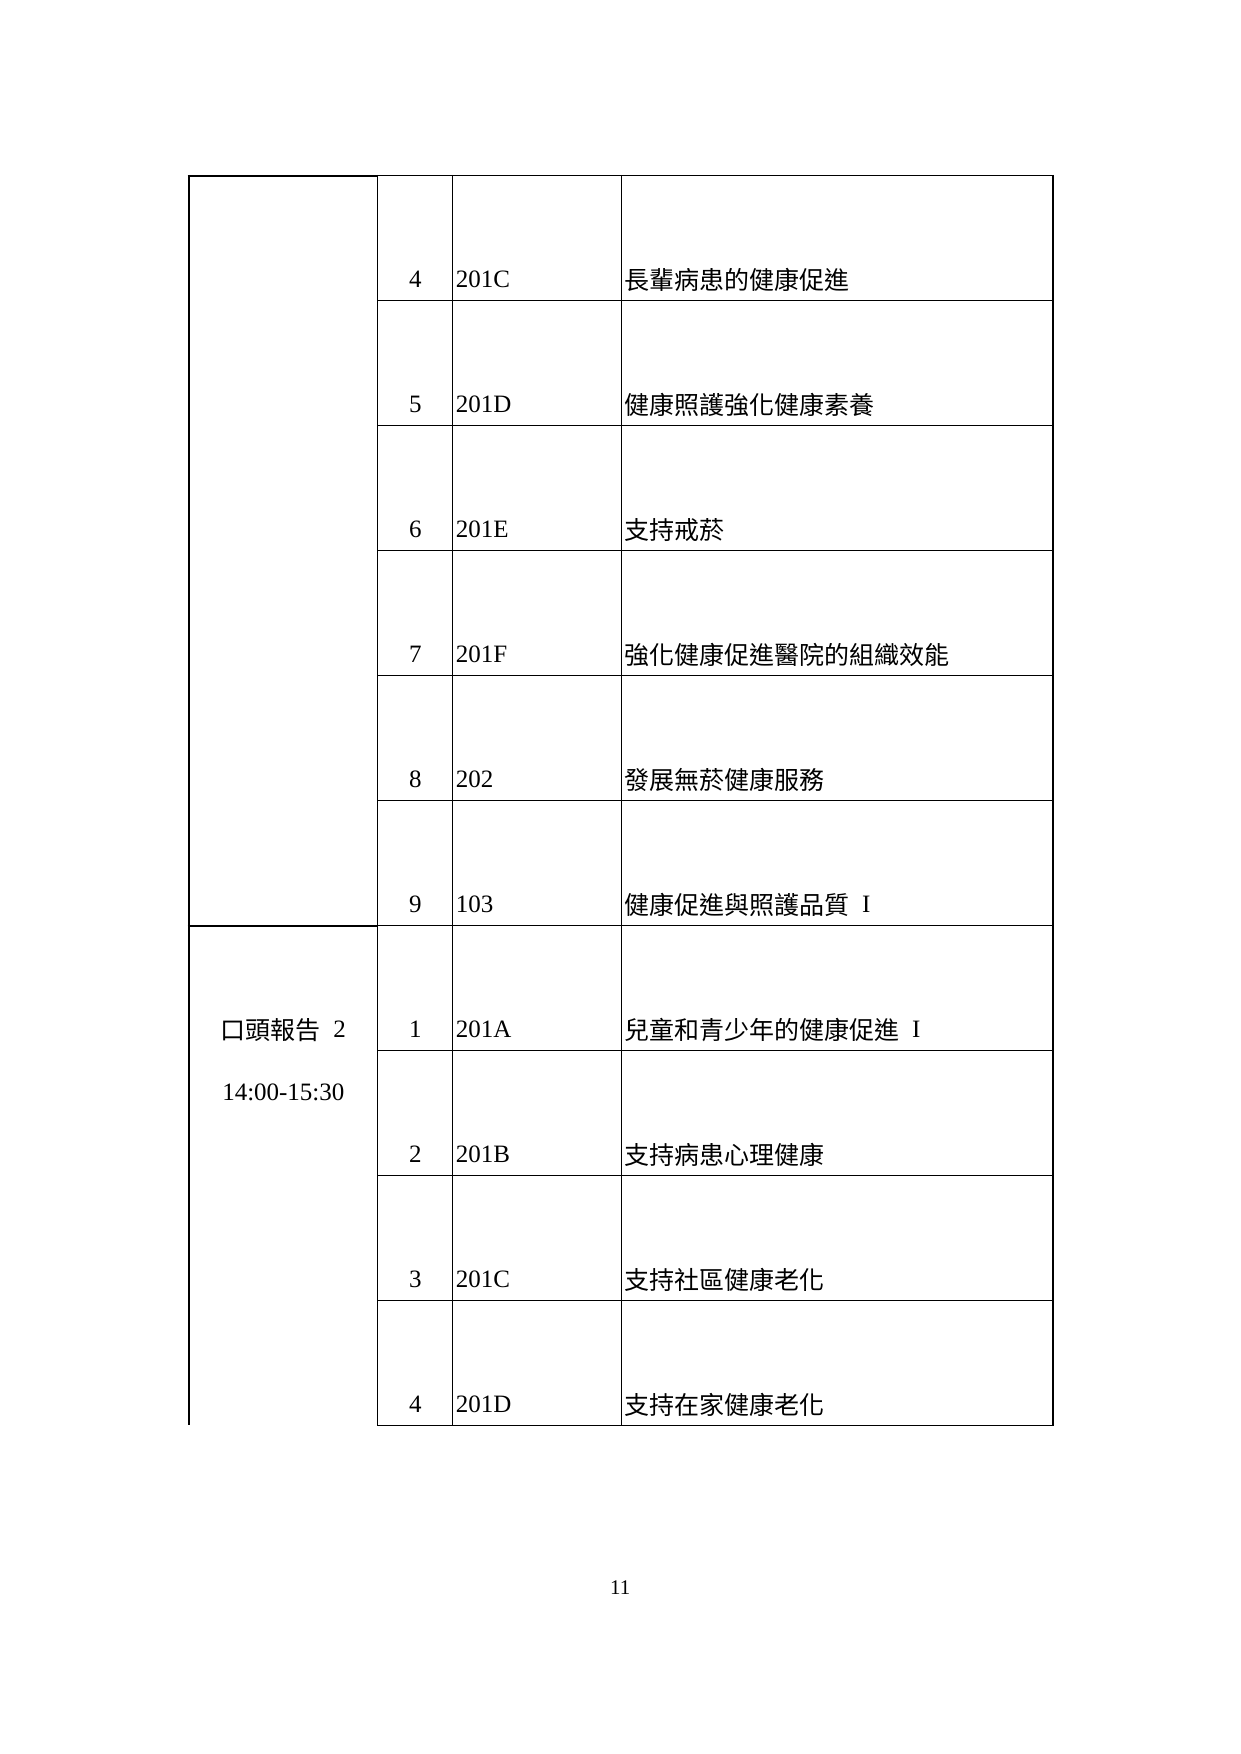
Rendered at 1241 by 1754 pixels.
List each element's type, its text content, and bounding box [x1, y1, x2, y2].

table_cell 強化健康促進醫院的組織效能 [622, 551, 1052, 675]
table_cell 健康促進與照護品質 I [622, 801, 1052, 925]
table_cell 201D [453, 1301, 621, 1425]
table_cell 201D [453, 301, 621, 425]
table_cell 支持病患心理健康 [622, 1051, 1052, 1175]
table_cell 兒童和青少年的健康促進 I [622, 926, 1052, 1050]
table_cell 健康照護強化健康素養 [622, 301, 1052, 425]
table_cell 201C [453, 176, 621, 300]
table_cell 支持戒菸 [622, 426, 1052, 550]
table_cell 201E [453, 426, 621, 550]
table_cell 5 [378, 301, 452, 425]
table_cell 202 [453, 676, 621, 800]
table_cell 支持社區健康老化 [622, 1176, 1052, 1300]
table_cell 8 [378, 676, 452, 800]
table_cell 口頭報告 2 14:00-15:30 [190, 927, 377, 1425]
table_cell 4 [378, 176, 452, 300]
table_cell [190, 177, 377, 925]
table_cell 7 [378, 551, 452, 675]
table_cell 201A [453, 926, 621, 1050]
table_cell 4 [378, 1301, 452, 1425]
table_cell 發展無菸健康服務 [622, 676, 1052, 800]
table_cell 6 [378, 426, 452, 550]
table_cell 支持在家健康老化 [622, 1301, 1052, 1425]
table_cell 103 [453, 801, 621, 925]
table_cell 9 [378, 801, 452, 925]
table_cell 201F [453, 551, 621, 675]
table_cell 長輩病患的健康促進 [622, 176, 1052, 300]
table_cell 3 [378, 1176, 452, 1300]
table_cell 201C [453, 1176, 621, 1300]
table_cell 201B [453, 1051, 621, 1175]
table_cell 2 [378, 1051, 452, 1175]
table_cell 1 [378, 926, 452, 1050]
